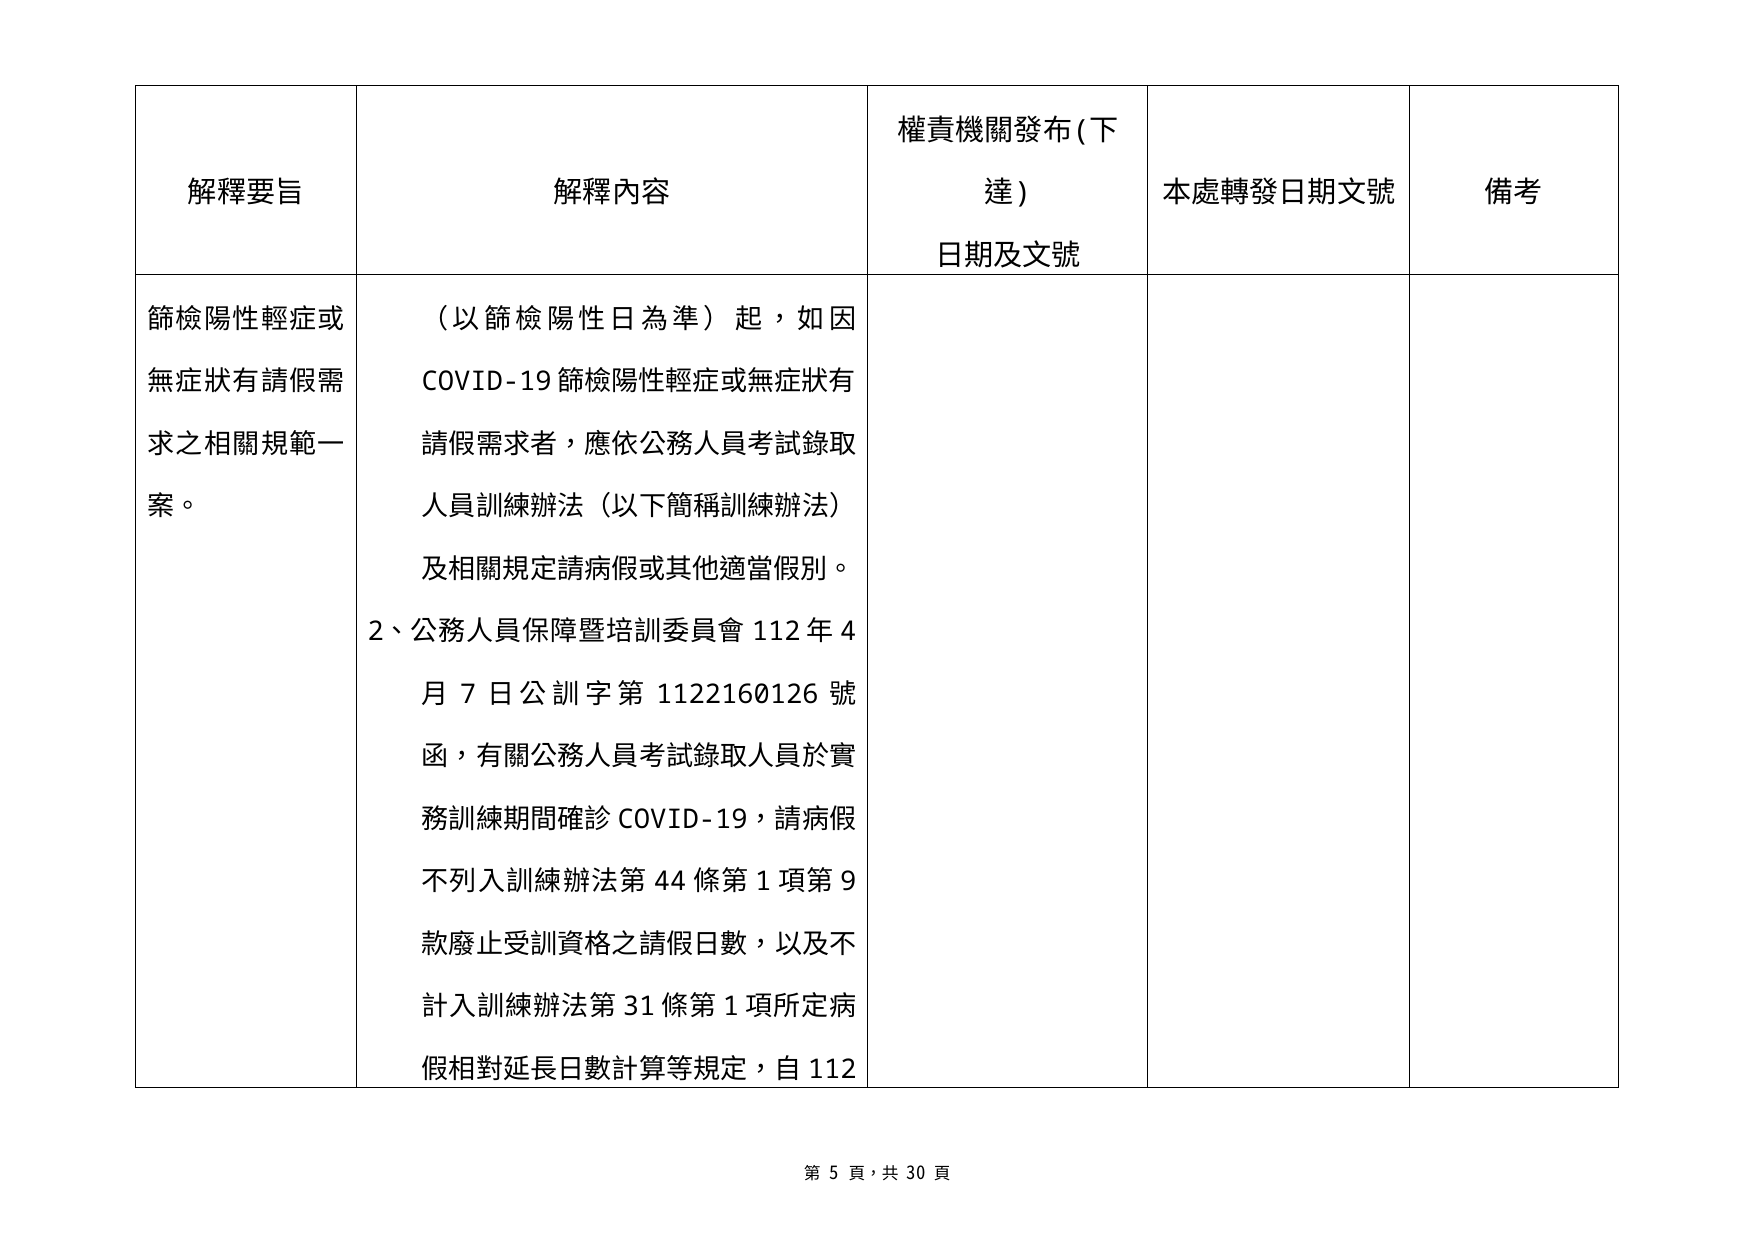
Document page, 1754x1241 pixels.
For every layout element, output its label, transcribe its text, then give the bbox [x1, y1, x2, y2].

table_header 權責機關發布(下達) 日期及文號 [868, 86, 1147, 273]
table_header 解釋要旨 [136, 86, 356, 273]
table_header 本處轉發日期文號 [1148, 86, 1409, 273]
table_cell 篩檢陽性輕症或無症狀有請假需求之相關規範一案。 [136, 275, 356, 1087]
table_cell （以篩檢陽性日為準）起，如因COVID-19篩檢陽性輕症或無症狀有請假需求者，應依公務人員考試錄取人員訓練辦法（以下簡稱訓練辦法）及相關規定請病假或其他適當假別。 公務人員保障暨培訓委員會112年4月7日公訓字第1122160126號函，有關公務人員考試錄取人員於實務訓練期間確診COVID-19，請病假不列入訓練辦法第44條第1項第9款廢止受訓資格之請假日數，以及不計入訓練辦法第31條第1項所定病假相對延長日數計算等規定，自112 [357, 275, 867, 1087]
table_header 解釋內容 [357, 86, 867, 273]
table_cell [868, 275, 1147, 1087]
table_cell [1410, 275, 1618, 1087]
table_cell [1148, 275, 1409, 1087]
table_header 備考 [1410, 86, 1618, 273]
